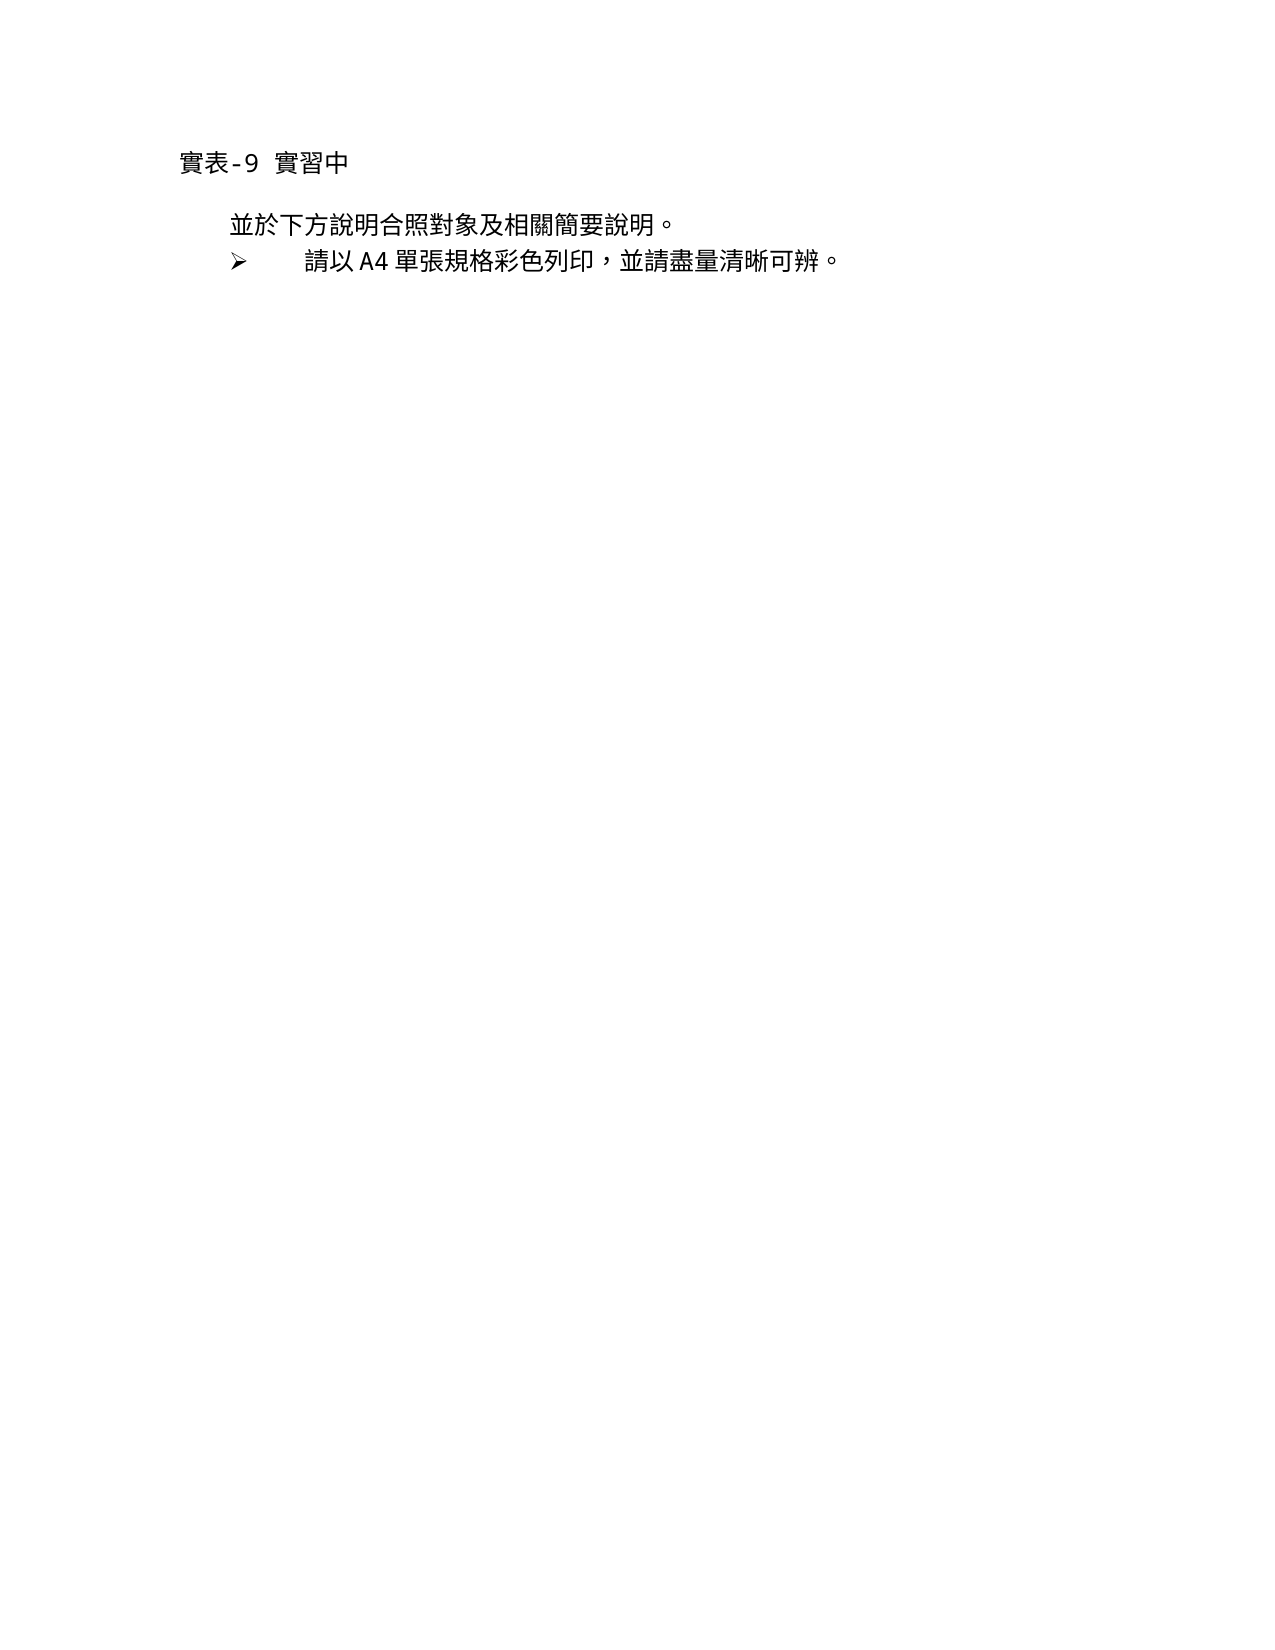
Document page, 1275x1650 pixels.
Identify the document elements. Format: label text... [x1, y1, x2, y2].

list 請以A4單張規格彩色列印，並請盡量清晰可辨。 [229, 241, 1096, 278]
list 請提供訪視相關照片，如與實習生或實習廠商合照、實習生工作情況等，並於下方說明合照對象及相關簡要說明。 [229, 205, 1096, 241]
